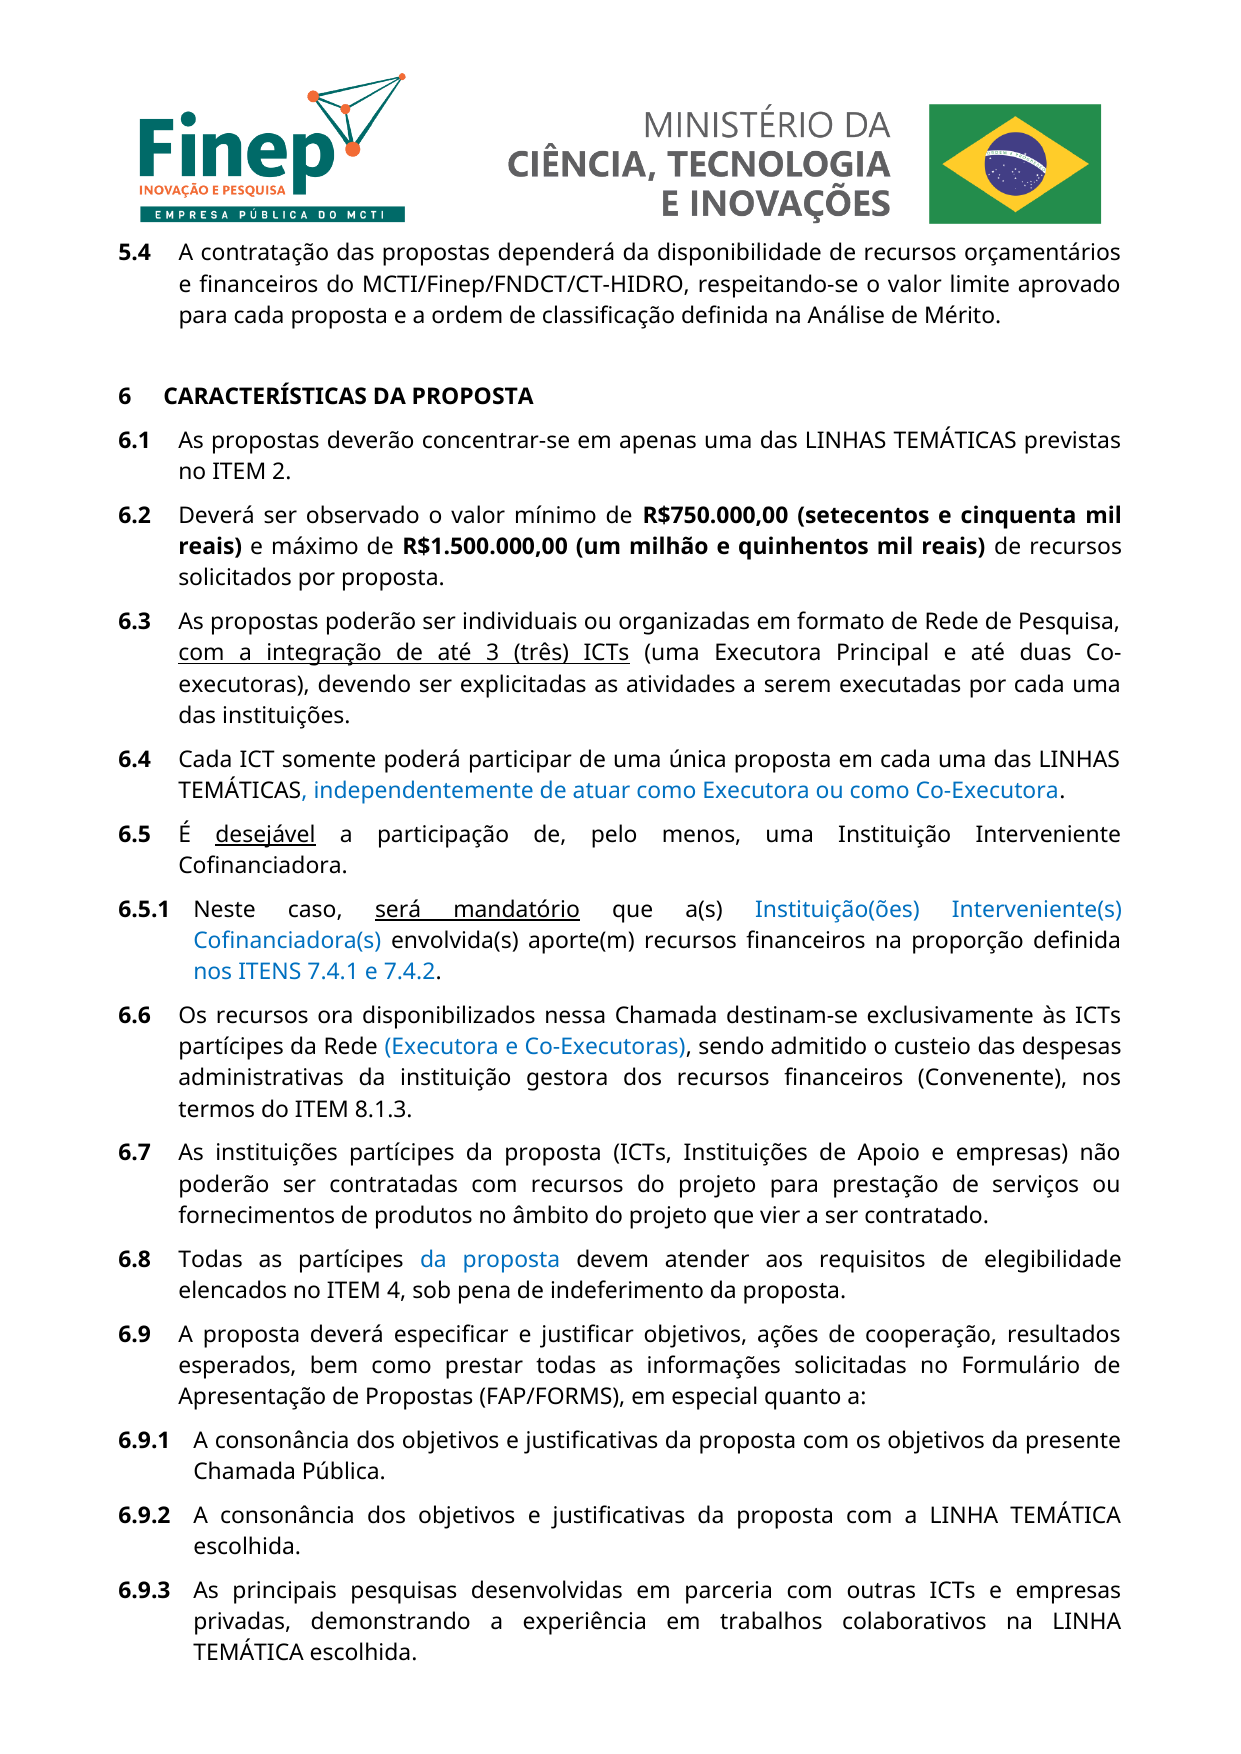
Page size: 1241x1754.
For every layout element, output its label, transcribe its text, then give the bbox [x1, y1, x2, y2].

list As propostas deverão concentrar-se em apenas uma das LINHAS TEMÁTICAS previstas no ITEM 2. [118, 424, 1122, 486]
list As principais pesquisas desenvolvidas em parceria com outras ICTs e empresas privadas, demonstrando a experiência em trabalhos colaborativos na LINHA TEMÁTICA escolhida. [118, 1574, 1122, 1667]
list Os recursos ora disponibilizados nessa Chamada destinam-se exclusivamente às ICTs partícipes da Rede (Executora e Co-Executoras), sendo admitido o custeio das despesas administrativas da instituição gestora dos recursos financeiros (Convenente), nos termos do ITEM 8.1.3. [118, 999, 1122, 1124]
list É desejável a participação de, pelo menos, uma Instituição Interveniente Cofinanciadora. [118, 817, 1122, 880]
list CARACTERÍSTICAS DA PROPOSTA [118, 380, 1122, 411]
list A consonância dos objetivos e justificativas da proposta com a LINHA TEMÁTICA escolhida. [118, 1499, 1122, 1561]
list A proposta deverá especificar e justificar objetivos, ações de cooperação, resultados esperados, bem como prestar todas as informações solicitadas no Formulário de Apresentação de Propostas (FAP/FORMS), em especial quanto a: [118, 1317, 1122, 1411]
list As instituições partícipes da proposta (ICTs, Instituições de Apoio e empresas) não poderão ser contratadas com recursos do projeto para prestação de serviços ou fornecimentos de produtos no âmbito do projeto que vier a ser contratado. [118, 1136, 1122, 1230]
list Deverá ser observado o valor mínimo de R$750.000,00 (setecentos e cinquenta mil reais) e máximo de R$1.500.000,00 (um milhão e quinhentos mil reais) de recursos solicitados por proposta. [118, 499, 1122, 592]
list As propostas poderão ser individuais ou organizadas em formato de Rede de Pesquisa, com a integração de até 3 (três) ICTs (uma Executora Principal e até duas Co-executoras), devendo ser explicitadas as atividades a serem executadas por cada uma das instituições. [118, 605, 1122, 730]
list Cada ICT somente poderá participar de uma única proposta em cada uma das LINHAS TEMÁTICAS, independentemente de atuar como Executora ou como Co-Executora. [118, 742, 1122, 805]
list A consonância dos objetivos e justificativas da proposta com os objetivos da presente Chamada Pública. [118, 1424, 1122, 1486]
list Todas as partícipes da proposta devem atender aos requisitos de elegibilidade elencados no ITEM 4, sob pena de indeferimento da proposta. [118, 1242, 1122, 1305]
list Neste caso, será mandatório que a(s) Instituição(ões) Interveniente(s) Cofinanciadora(s) envolvida(s) aporte(m) recursos financeiros na proporção definida nos ITENS 7.4.1 e 7.4.2. [118, 892, 1122, 986]
list A contratação das propostas dependerá da disponibilidade de recursos orçamentários e financeiros do MCTI/Finep/FNDCT/CT-HIDRO, respeitando-se o valor limite aprovado para cada proposta e a ordem de classificação definida na Análise de Mérito. [118, 236, 1122, 330]
